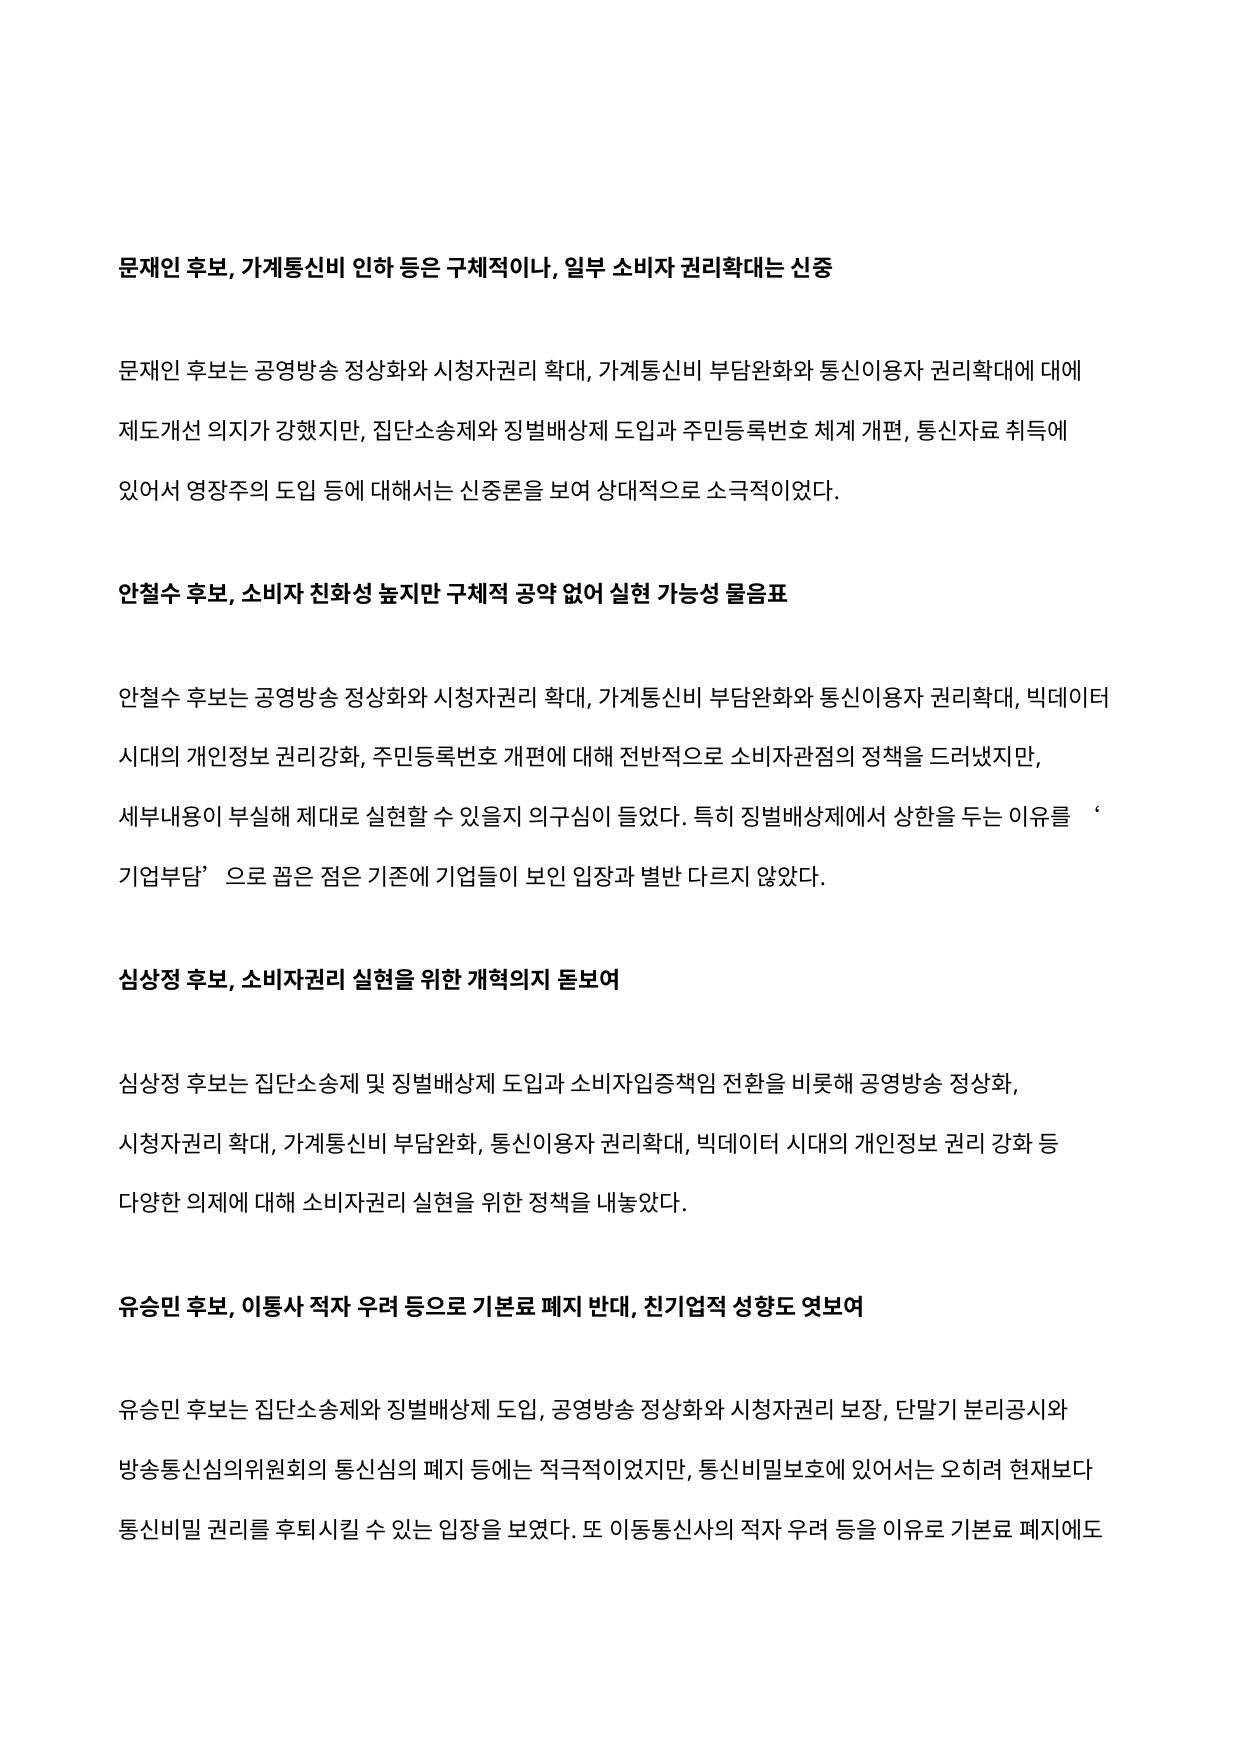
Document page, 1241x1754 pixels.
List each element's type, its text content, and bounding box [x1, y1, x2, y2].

text 문재인 후보, 가계통신비 인하 등은 구체적이나, 일부 소비자 권리확대는 신중 [118, 250, 1122, 283]
text 유승민 후보는 집단소송제와 징벌배상제 도입, 공영방송 정상화와 시청자권리 보장, 단말기 분리공시와 방송통신심의위원회의 통신심의 폐지 등에는 적극적이었지만, 통신비밀보호에 있어서는 오히려 현재보다 통신비밀 권리를 후퇴시킬 수 있는 입장을 보였다. 또 이동통신사의 적자 우려 등을 이유로 기본료 폐지에도 [118, 1392, 1122, 1545]
text 안철수 후보는 공영방송 정상화와 시청자권리 확대, 가계통신비 부담완화와 통신이용자 권리확대, 빅데이터 시대의 개인정보 권리강화, 주민등록번호 개편에 대해 전반적으로 소비자관점의 정책을 드러냈지만, 세부내용이 부실해 제대로 실현할 수 있을지 의구심이 들었다. 특히 징벌배상제에서 상한을 두는 이유를 ‘기업부담’으로 꼽은 점은 기존에 기업들이 보인 입장과 별반 다르지 않았다. [118, 679, 1122, 892]
text 안철수 후보, 소비자 친화성 높지만 구체적 공약 없어 실현 가능성 물음표 [118, 576, 1122, 609]
text 문재인 후보는 공영방송 정상화와 시청자권리 확대, 가계통신비 부담완화와 통신이용자 권리확대에 대에 제도개선 의지가 강했지만, 집단소송제와 징벌배상제 도입과 주민등록번호 체계 개편, 통신자료 취득에 있어서 영장주의 도입 등에 대해서는 신중론을 보여 상대적으로 소극적이었다. [118, 353, 1122, 506]
text 심상정 후보는 집단소송제 및 징벌배상제 도입과 소비자입증책임 전환을 비롯해 공영방송 정상화, 시청자권리 확대, 가계통신비 부담완화, 통신이용자 권리확대, 빅데이터 시대의 개인정보 권리 강화 등 다양한 의제에 대해 소비자권리 실현을 위한 정책을 내놓았다. [118, 1066, 1122, 1219]
text 심상정 후보, 소비자권리 실현을 위한 개혁의지 돋보여 [118, 962, 1122, 996]
text 유승민 후보, 이통사 적자 우려 등으로 기본료 폐지 반대, 친기업적 성향도 엿보여 [118, 1288, 1122, 1322]
